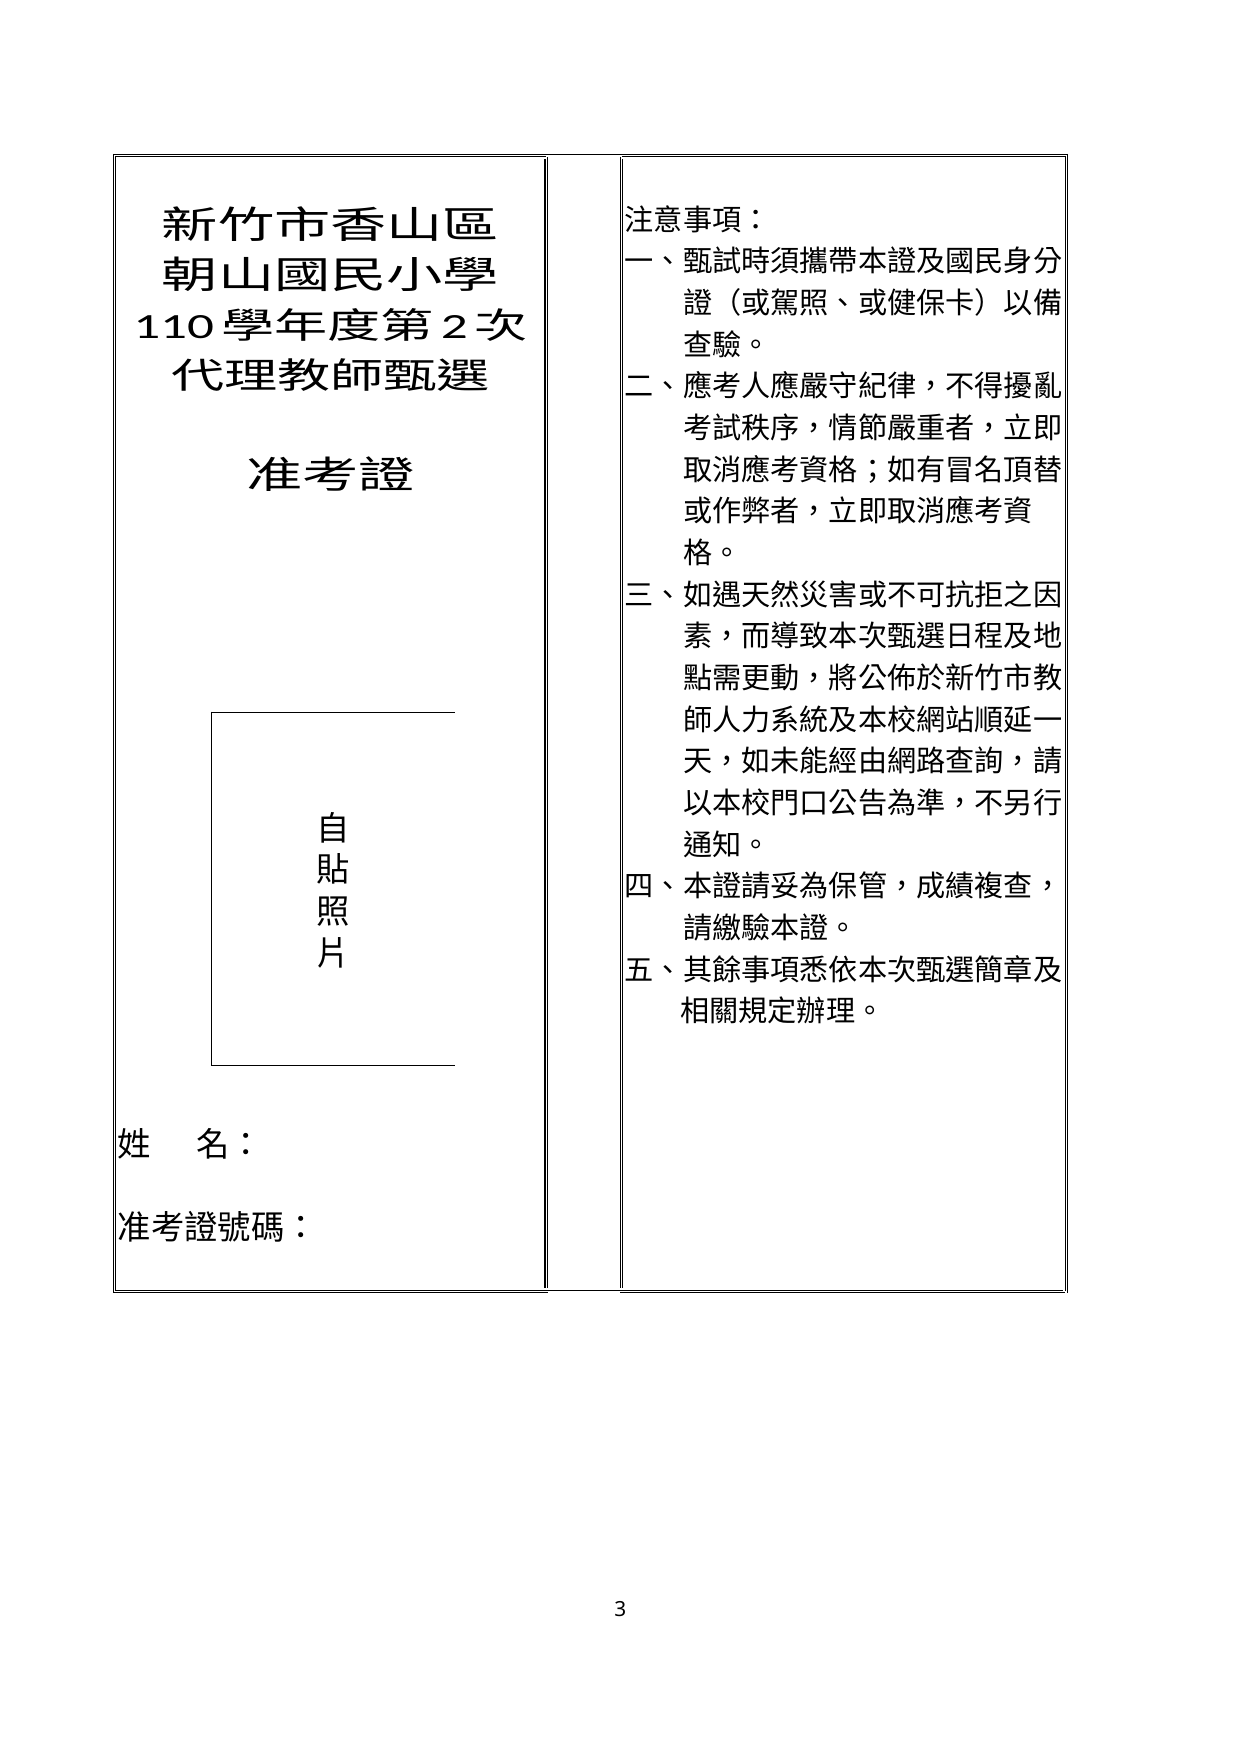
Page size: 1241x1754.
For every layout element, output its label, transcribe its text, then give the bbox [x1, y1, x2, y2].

table_cell [211, 1066, 455, 1120]
table_cell [455, 625, 544, 1120]
table_cell [116, 625, 211, 1120]
table_cell [211, 625, 455, 712]
table_cell 自 貼 照 片 [212, 713, 455, 1065]
table_header 新竹市香山區 朝山國民小學 110學年度第2次代理教師甄選 准考證 [116, 157, 546, 625]
table_cell 姓 名： 准考證號碼： [116, 1120, 546, 1290]
table_header 注意事項： 一、甄試時須攜帶本證及國民身分證（或駕照、或健保卡）以備查驗。 二、應考人應嚴守紀律，不得擾亂考試秩序，情節嚴重者，立即取消應考資格；如有冒名頂替或作弊者，立即取消應考資格。 三、如遇天然災害或不可抗拒之因素，而導致本次甄選日程及地點需更動，將公佈於新竹市教師人力系統及本校網站順延一天，如未能經由網路查詢，請以本校門口公告為準，不另行通知。 四、本證請妥為保管，成績複查，請繳驗本證。 五、其餘事項悉依本次甄選簡章及相關規定辦理。 [622, 157, 1065, 1290]
table_header [546, 155, 622, 1290]
